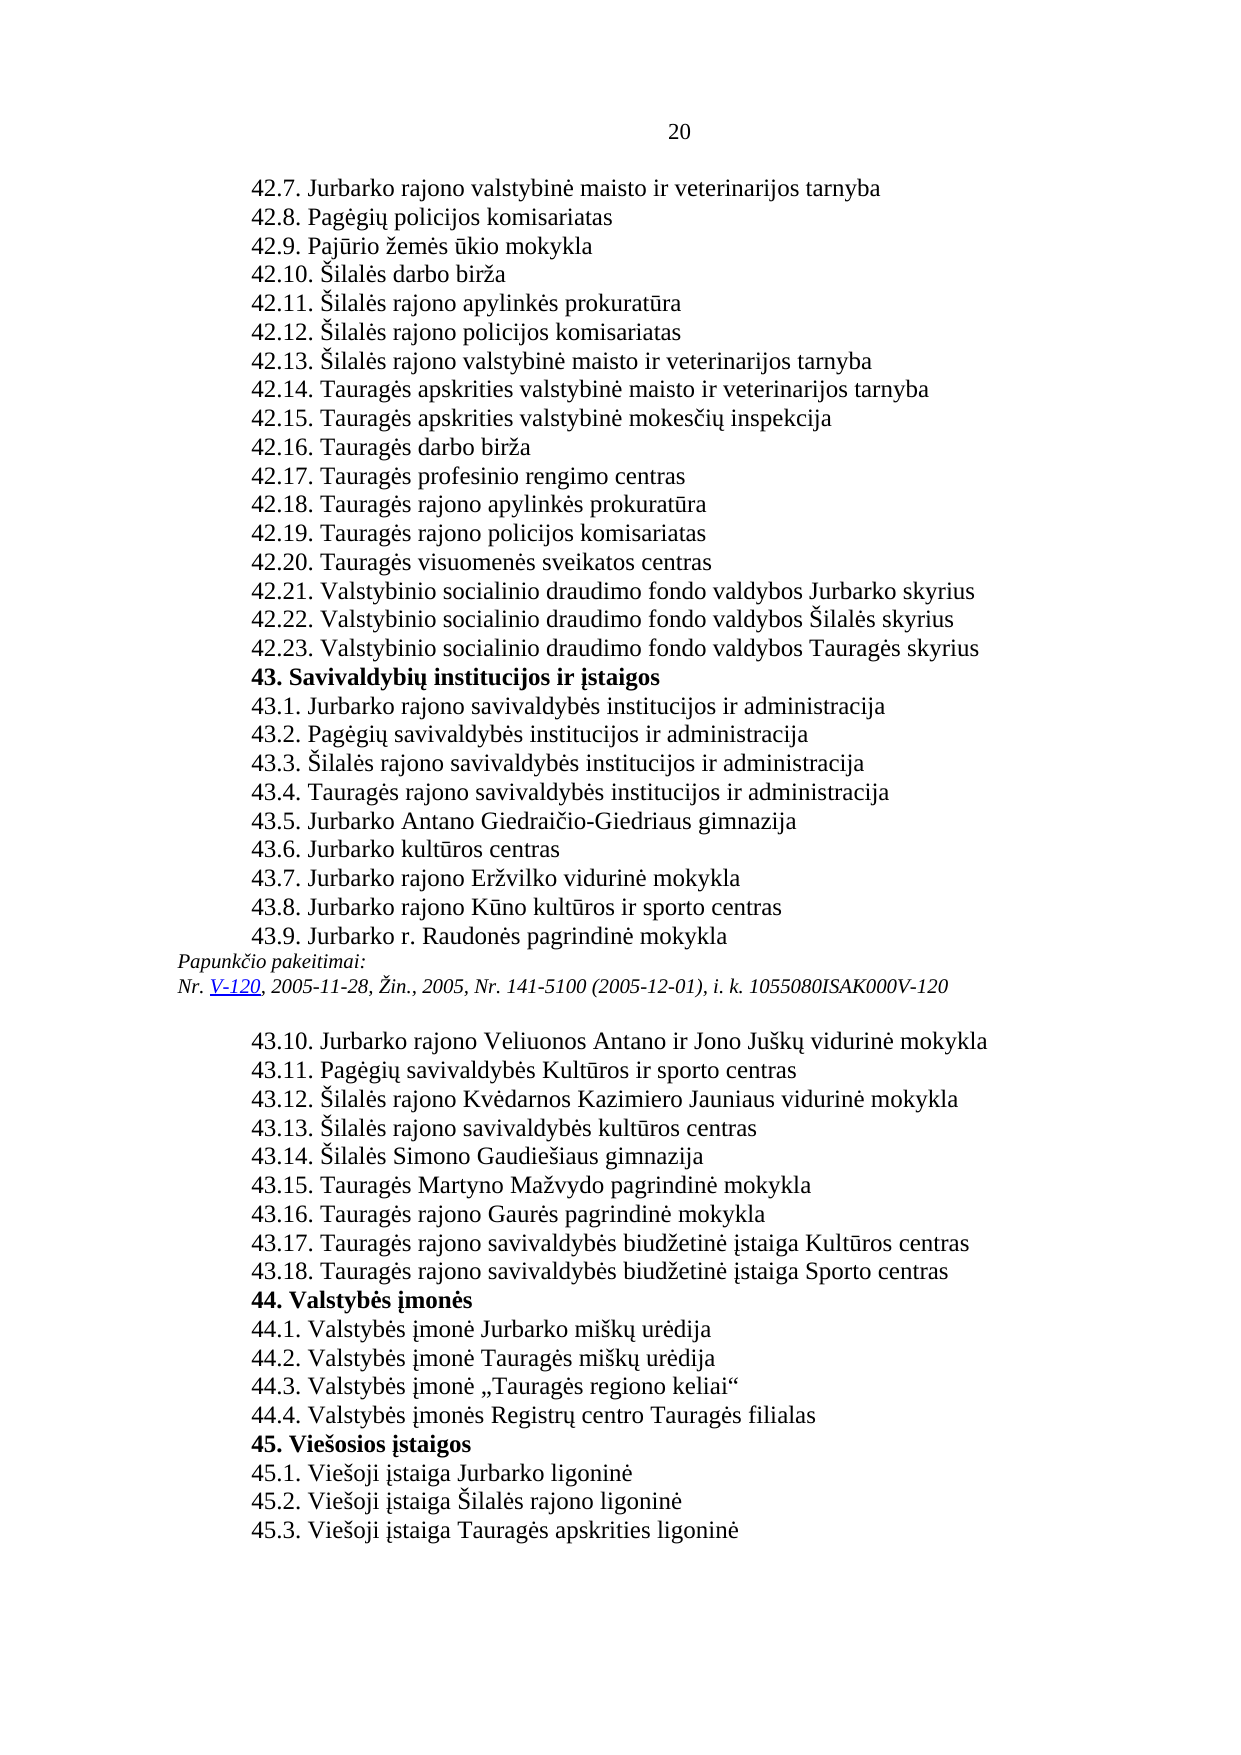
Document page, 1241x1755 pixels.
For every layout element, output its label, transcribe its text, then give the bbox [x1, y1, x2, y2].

text 42.21. Valstybinio socialinio draudimo fondo valdybos Jurbarko skyrius [177, 576, 1181, 604]
text 43.9. Jurbarko r. Raudonės pagrindinė mokykla [177, 921, 1181, 949]
text 44. Valstybės įmonės [177, 1285, 1181, 1314]
text 42.16. Tauragės darbo birža [177, 432, 1181, 461]
text 42.20. Tauragės visuomenės sveikatos centras [177, 547, 1181, 576]
text 42.12. Šilalės rajono policijos komisariatas [177, 317, 1181, 346]
text 42.17. Tauragės profesinio rengimo centras [177, 461, 1181, 489]
text 42.13. Šilalės rajono valstybinė maisto ir veterinarijos tarnyba [177, 346, 1181, 374]
text 45.1. Viešoji įstaiga Jurbarko ligoninė [177, 1458, 1181, 1486]
text 42.11. Šilalės rajono apylinkės prokuratūra [177, 288, 1181, 317]
text 44.1. Valstybės įmonė Jurbarko miškų urėdija [177, 1314, 1181, 1343]
text 42.15. Tauragės apskrities valstybinė mokesčių inspekcija [177, 403, 1181, 432]
text 43.17. Tauragės rajono savivaldybės biudžetinė įstaiga Kultūros centras [177, 1228, 1181, 1256]
text 42.22. Valstybinio socialinio draudimo fondo valdybos Šilalės skyrius [177, 604, 1181, 633]
text 42.23. Valstybinio socialinio draudimo fondo valdybos Tauragės skyrius [177, 633, 1181, 662]
text 43.16. Tauragės rajono Gaurės pagrindinė mokykla [177, 1199, 1181, 1228]
text 43.2. Pagėgių savivaldybės institucijos ir administracija [177, 719, 1181, 748]
text 45. Viešosios įstaigos [177, 1429, 1181, 1458]
text 42.19. Tauragės rajono policijos komisariatas [177, 518, 1181, 547]
text 45.2. Viešoji įstaiga Šilalės rajono ligoninė [177, 1486, 1181, 1515]
text 44.2. Valstybės įmonė Tauragės miškų urėdija [177, 1343, 1181, 1371]
text Nr. V-120, 2005-11-28, Žin., 2005, Nr. 141-5100 (2005-12-01), i. k. 1055080ISAK000V-120 [177, 973, 1181, 998]
text 42.14. Tauragės apskrities valstybinė maisto ir veterinarijos tarnyba [177, 374, 1181, 403]
text 43.6. Jurbarko kultūros centras [177, 834, 1181, 863]
text 43.8. Jurbarko rajono Kūno kultūros ir sporto centras [177, 892, 1181, 921]
text 42.9. Pajūrio žemės ūkio mokykla [177, 231, 1181, 259]
text 42.18. Tauragės rajono apylinkės prokuratūra [177, 489, 1181, 518]
text 43.12. Šilalės rajono Kvėdarnos Kazimiero Jauniaus vidurinė mokykla [177, 1084, 1181, 1113]
text 44.3. Valstybės įmonė „Tauragės regiono keliai“ [177, 1371, 1181, 1400]
text 43.18. Tauragės rajono savivaldybės biudžetinė įstaiga Sporto centras [177, 1256, 1181, 1285]
text 42.7. Jurbarko rajono valstybinė maisto ir veterinarijos tarnyba [177, 173, 1181, 202]
text 43.3. Šilalės rajono savivaldybės institucijos ir administracija [177, 748, 1181, 777]
text 42.10. Šilalės darbo birža [177, 259, 1181, 288]
text Papunkčio pakeitimai: [177, 949, 1181, 973]
text 43.1. Jurbarko rajono savivaldybės institucijos ir administracija [177, 691, 1181, 719]
text 43.14. Šilalės Simono Gaudiešiaus gimnazija [177, 1141, 1181, 1170]
text 44.4. Valstybės įmonės Registrų centro Tauragės filialas [177, 1400, 1181, 1429]
text 43.10. Jurbarko rajono Veliuonos Antano ir Jono Juškų vidurinė mokykla [177, 1026, 1181, 1055]
text 43. Savivaldybių institucijos ir įstaigos [177, 662, 1181, 691]
text 45.3. Viešoji įstaiga Tauragės apskrities ligoninė [177, 1515, 1181, 1544]
text 43.13. Šilalės rajono savivaldybės kultūros centras [177, 1113, 1181, 1141]
text 43.15. Tauragės Martyno Mažvydo pagrindinė mokykla [177, 1170, 1181, 1199]
text 42.8. Pagėgių policijos komisariatas [177, 202, 1181, 231]
text 43.7. Jurbarko rajono Eržvilko vidurinė mokykla [177, 863, 1181, 892]
text 43.5. Jurbarko Antano Giedraičio-Giedriaus gimnazija [177, 806, 1181, 834]
text 43.4. Tauragės rajono savivaldybės institucijos ir administracija [177, 777, 1181, 806]
text 43.11. Pagėgių savivaldybės Kultūros ir sporto centras [177, 1055, 1181, 1084]
